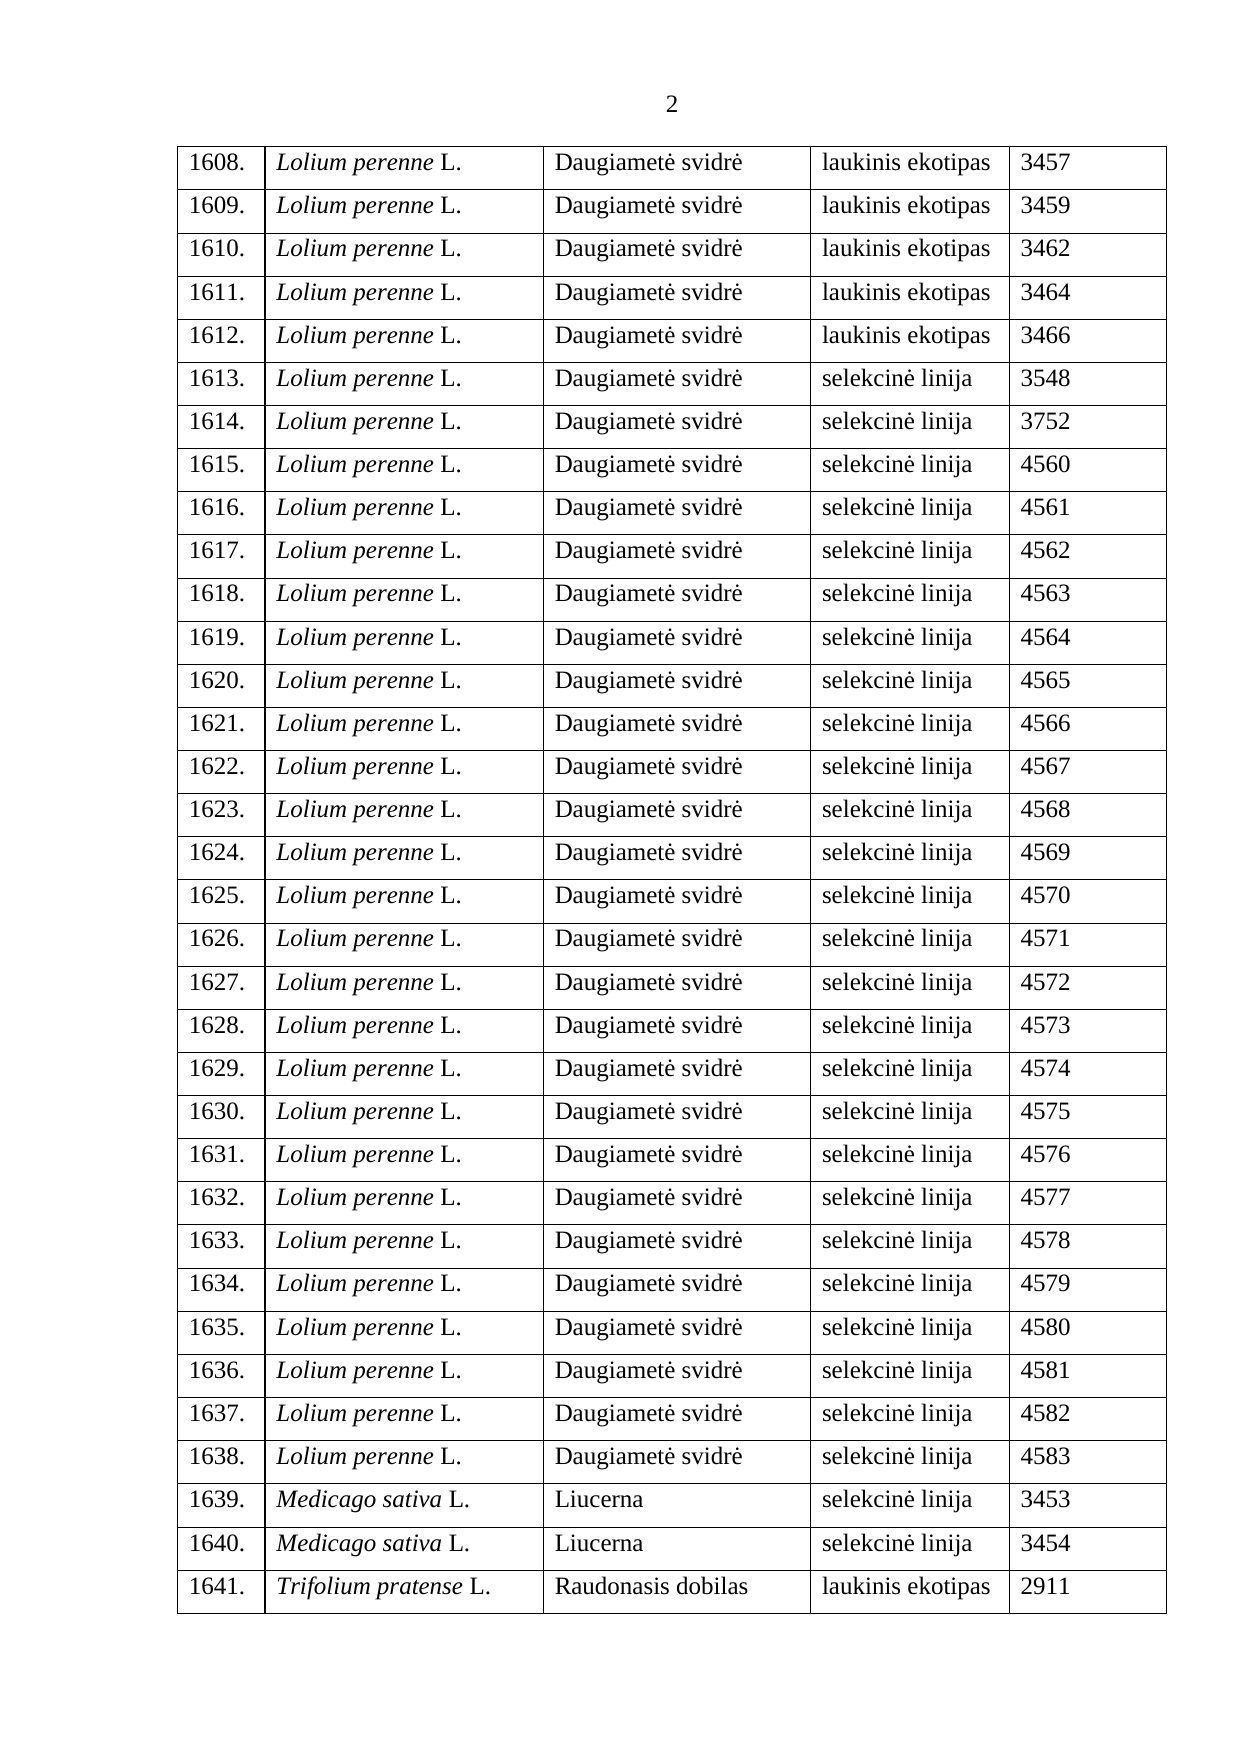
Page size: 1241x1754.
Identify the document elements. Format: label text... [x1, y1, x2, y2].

table_cell selekcinė linija [811, 1225, 1009, 1267]
table_cell selekcinė linija [811, 449, 1009, 491]
table_cell Lolium perenne L. [266, 837, 543, 879]
table_cell selekcinė linija [811, 1484, 1009, 1527]
table_cell Daugiametė svidrė [544, 924, 810, 966]
table_cell 1616. [178, 492, 264, 534]
table_cell Daugiametė svidrė [544, 1182, 810, 1224]
table_cell selekcinė linija [811, 837, 1009, 879]
table_cell selekcinė linija [811, 665, 1009, 707]
table_cell selekcinė linija [811, 363, 1009, 405]
table_cell selekcinė linija [811, 579, 1009, 621]
table_cell 3453 [1010, 1484, 1166, 1527]
table_cell Daugiametė svidrė [544, 794, 810, 836]
table_cell 1612. [178, 320, 264, 362]
table_cell 3752 [1010, 406, 1166, 448]
table_cell Daugiametė svidrė [544, 665, 810, 707]
table_cell Daugiametė svidrė [544, 277, 810, 319]
table_cell Daugiametė svidrė [544, 1312, 810, 1354]
table_cell 4569 [1010, 837, 1166, 879]
table_cell selekcinė linija [811, 1053, 1009, 1095]
table_cell selekcinė linija [811, 1355, 1009, 1397]
table_cell Liucerna [544, 1528, 810, 1570]
table_cell Daugiametė svidrė [544, 234, 810, 276]
table_cell Trifolium pratense L. [266, 1571, 543, 1613]
table_cell Lolium perenne L. [266, 449, 543, 491]
table_cell Lolium perenne L. [266, 363, 543, 405]
table_cell Daugiametė svidrė [544, 492, 810, 534]
table_cell 4565 [1010, 665, 1166, 707]
table_cell 4581 [1010, 1355, 1166, 1397]
table_cell Daugiametė svidrė [544, 1053, 810, 1095]
table_cell Lolium perenne L. [266, 1096, 543, 1138]
table_cell 1639. [178, 1484, 264, 1527]
table_cell Daugiametė svidrė [544, 320, 810, 362]
table_cell selekcinė linija [811, 535, 1009, 577]
table_cell laukinis ekotipas [811, 190, 1009, 232]
table_cell laukinis ekotipas [811, 234, 1009, 276]
table_cell 3459 [1010, 190, 1166, 232]
table_cell 1617. [178, 535, 264, 577]
table_cell Lolium perenne L. [266, 751, 543, 793]
table_cell selekcinė linija [811, 492, 1009, 534]
table_cell laukinis ekotipas [811, 320, 1009, 362]
table_cell Daugiametė svidrė [544, 1139, 810, 1181]
table_cell 1611. [178, 277, 264, 319]
table_cell 4577 [1010, 1182, 1166, 1224]
table_cell Lolium perenne L. [266, 1269, 543, 1311]
table_cell Lolium perenne L. [266, 1441, 543, 1483]
table_cell 1614. [178, 406, 264, 448]
table_cell 3462 [1010, 234, 1166, 276]
table_cell Lolium perenne L. [266, 708, 543, 750]
table_cell Daugiametė svidrė [544, 967, 810, 1009]
table_cell 1640. [178, 1528, 264, 1570]
table_cell 1636. [178, 1355, 264, 1397]
table_cell 4573 [1010, 1010, 1166, 1052]
table_cell Lolium perenne L. [266, 1398, 543, 1440]
table_cell 4576 [1010, 1139, 1166, 1181]
table_cell 1632. [178, 1182, 264, 1224]
table_cell 4579 [1010, 1269, 1166, 1311]
table_cell Daugiametė svidrė [544, 880, 810, 922]
table_cell selekcinė linija [811, 1398, 1009, 1440]
table_cell Lolium perenne L. [266, 1010, 543, 1052]
table_cell 1622. [178, 751, 264, 793]
table_cell selekcinė linija [811, 751, 1009, 793]
table_cell Lolium perenne L. [266, 1312, 543, 1354]
table_cell Lolium perenne L. [266, 320, 543, 362]
table_cell selekcinė linija [811, 794, 1009, 836]
table_cell 4575 [1010, 1096, 1166, 1138]
table_cell selekcinė linija [811, 406, 1009, 448]
table_cell 1608. [178, 147, 264, 189]
table_cell Daugiametė svidrė [544, 1355, 810, 1397]
table_cell selekcinė linija [811, 622, 1009, 664]
table_cell Daugiametė svidrė [544, 406, 810, 448]
table_cell selekcinė linija [811, 1441, 1009, 1483]
table_cell Daugiametė svidrė [544, 190, 810, 232]
table_cell selekcinė linija [811, 880, 1009, 922]
table_cell 1618. [178, 579, 264, 621]
table_cell selekcinė linija [811, 1010, 1009, 1052]
table_cell 3466 [1010, 320, 1166, 362]
table_cell Lolium perenne L. [266, 880, 543, 922]
table_cell 1615. [178, 449, 264, 491]
table_cell Lolium perenne L. [266, 277, 543, 319]
table_cell Medicago sativa L. [266, 1484, 543, 1527]
table_cell 1641. [178, 1571, 264, 1613]
table_cell Lolium perenne L. [266, 1053, 543, 1095]
table_cell Lolium perenne L. [266, 665, 543, 707]
table_cell Daugiametė svidrė [544, 837, 810, 879]
table_cell 4568 [1010, 794, 1166, 836]
table_cell 4561 [1010, 492, 1166, 534]
table_cell Liucerna [544, 1484, 810, 1527]
table_cell 3454 [1010, 1528, 1166, 1570]
table_cell laukinis ekotipas [811, 277, 1009, 319]
table_cell Lolium perenne L. [266, 1182, 543, 1224]
table_cell Daugiametė svidrė [544, 1096, 810, 1138]
table_cell Lolium perenne L. [266, 1355, 543, 1397]
table_cell 1626. [178, 924, 264, 966]
table_cell Daugiametė svidrė [544, 708, 810, 750]
table_cell Lolium perenne L. [266, 1139, 543, 1181]
table_cell 4572 [1010, 967, 1166, 1009]
table_cell 4582 [1010, 1398, 1166, 1440]
table_cell Lolium perenne L. [266, 579, 543, 621]
table_cell 4563 [1010, 579, 1166, 621]
table_cell Lolium perenne L. [266, 535, 543, 577]
table_cell 2911 [1010, 1571, 1166, 1613]
table_cell 4560 [1010, 449, 1166, 491]
table_cell Lolium perenne L. [266, 234, 543, 276]
table_cell 1627. [178, 967, 264, 1009]
table_cell laukinis ekotipas [811, 147, 1009, 189]
table_cell 1609. [178, 190, 264, 232]
table_cell 1630. [178, 1096, 264, 1138]
table_cell Daugiametė svidrė [544, 1398, 810, 1440]
table_cell 1628. [178, 1010, 264, 1052]
table_cell Lolium perenne L. [266, 622, 543, 664]
table_cell 4562 [1010, 535, 1166, 577]
table_cell selekcinė linija [811, 1528, 1009, 1570]
table_cell 1621. [178, 708, 264, 750]
table_cell Lolium perenne L. [266, 967, 543, 1009]
table_cell 1638. [178, 1441, 264, 1483]
table_cell Daugiametė svidrė [544, 1269, 810, 1311]
table_cell 1635. [178, 1312, 264, 1354]
table_cell selekcinė linija [811, 708, 1009, 750]
table_cell Lolium perenne L. [266, 794, 543, 836]
table_cell 1633. [178, 1225, 264, 1267]
table_cell selekcinė linija [811, 1269, 1009, 1311]
table_cell 1637. [178, 1398, 264, 1440]
table_cell selekcinė linija [811, 1182, 1009, 1224]
table_cell 3457 [1010, 147, 1166, 189]
table_cell 3464 [1010, 277, 1166, 319]
table_cell Lolium perenne L. [266, 147, 543, 189]
table_cell 1625. [178, 880, 264, 922]
table_cell 4571 [1010, 924, 1166, 966]
table_cell 1613. [178, 363, 264, 405]
table_cell 4580 [1010, 1312, 1166, 1354]
table_cell 4566 [1010, 708, 1166, 750]
table_cell 4583 [1010, 1441, 1166, 1483]
table_cell Daugiametė svidrė [544, 622, 810, 664]
table_cell Lolium perenne L. [266, 1225, 543, 1267]
table_cell 1629. [178, 1053, 264, 1095]
table_cell 1624. [178, 837, 264, 879]
table_cell 4578 [1010, 1225, 1166, 1267]
table_cell selekcinė linija [811, 1312, 1009, 1354]
table_cell 4567 [1010, 751, 1166, 793]
table_cell selekcinė linija [811, 924, 1009, 966]
table_cell 1634. [178, 1269, 264, 1311]
table_cell Daugiametė svidrė [544, 751, 810, 793]
table_cell 1631. [178, 1139, 264, 1181]
table_cell Daugiametė svidrė [544, 579, 810, 621]
table_cell Raudonasis dobilas [544, 1571, 810, 1613]
table_cell selekcinė linija [811, 1139, 1009, 1181]
table_cell 3548 [1010, 363, 1166, 405]
table_cell Daugiametė svidrė [544, 147, 810, 189]
table_cell Lolium perenne L. [266, 406, 543, 448]
table_cell selekcinė linija [811, 1096, 1009, 1138]
table_cell 1623. [178, 794, 264, 836]
table_cell Daugiametė svidrė [544, 535, 810, 577]
table_cell Daugiametė svidrė [544, 449, 810, 491]
table_cell Lolium perenne L. [266, 190, 543, 232]
table_cell selekcinė linija [811, 967, 1009, 1009]
table_cell Lolium perenne L. [266, 492, 543, 534]
table_cell 1620. [178, 665, 264, 707]
table_cell Daugiametė svidrė [544, 1441, 810, 1483]
table_cell laukinis ekotipas [811, 1571, 1009, 1613]
table_cell 4574 [1010, 1053, 1166, 1095]
table_cell 1610. [178, 234, 264, 276]
table_cell Daugiametė svidrė [544, 1225, 810, 1267]
table_cell Daugiametė svidrė [544, 1010, 810, 1052]
table_cell Daugiametė svidrė [544, 363, 810, 405]
table_cell Medicago sativa L. [266, 1528, 543, 1570]
table_cell 4570 [1010, 880, 1166, 922]
table_cell 4564 [1010, 622, 1166, 664]
table_cell Lolium perenne L. [266, 924, 543, 966]
table_cell 1619. [178, 622, 264, 664]
